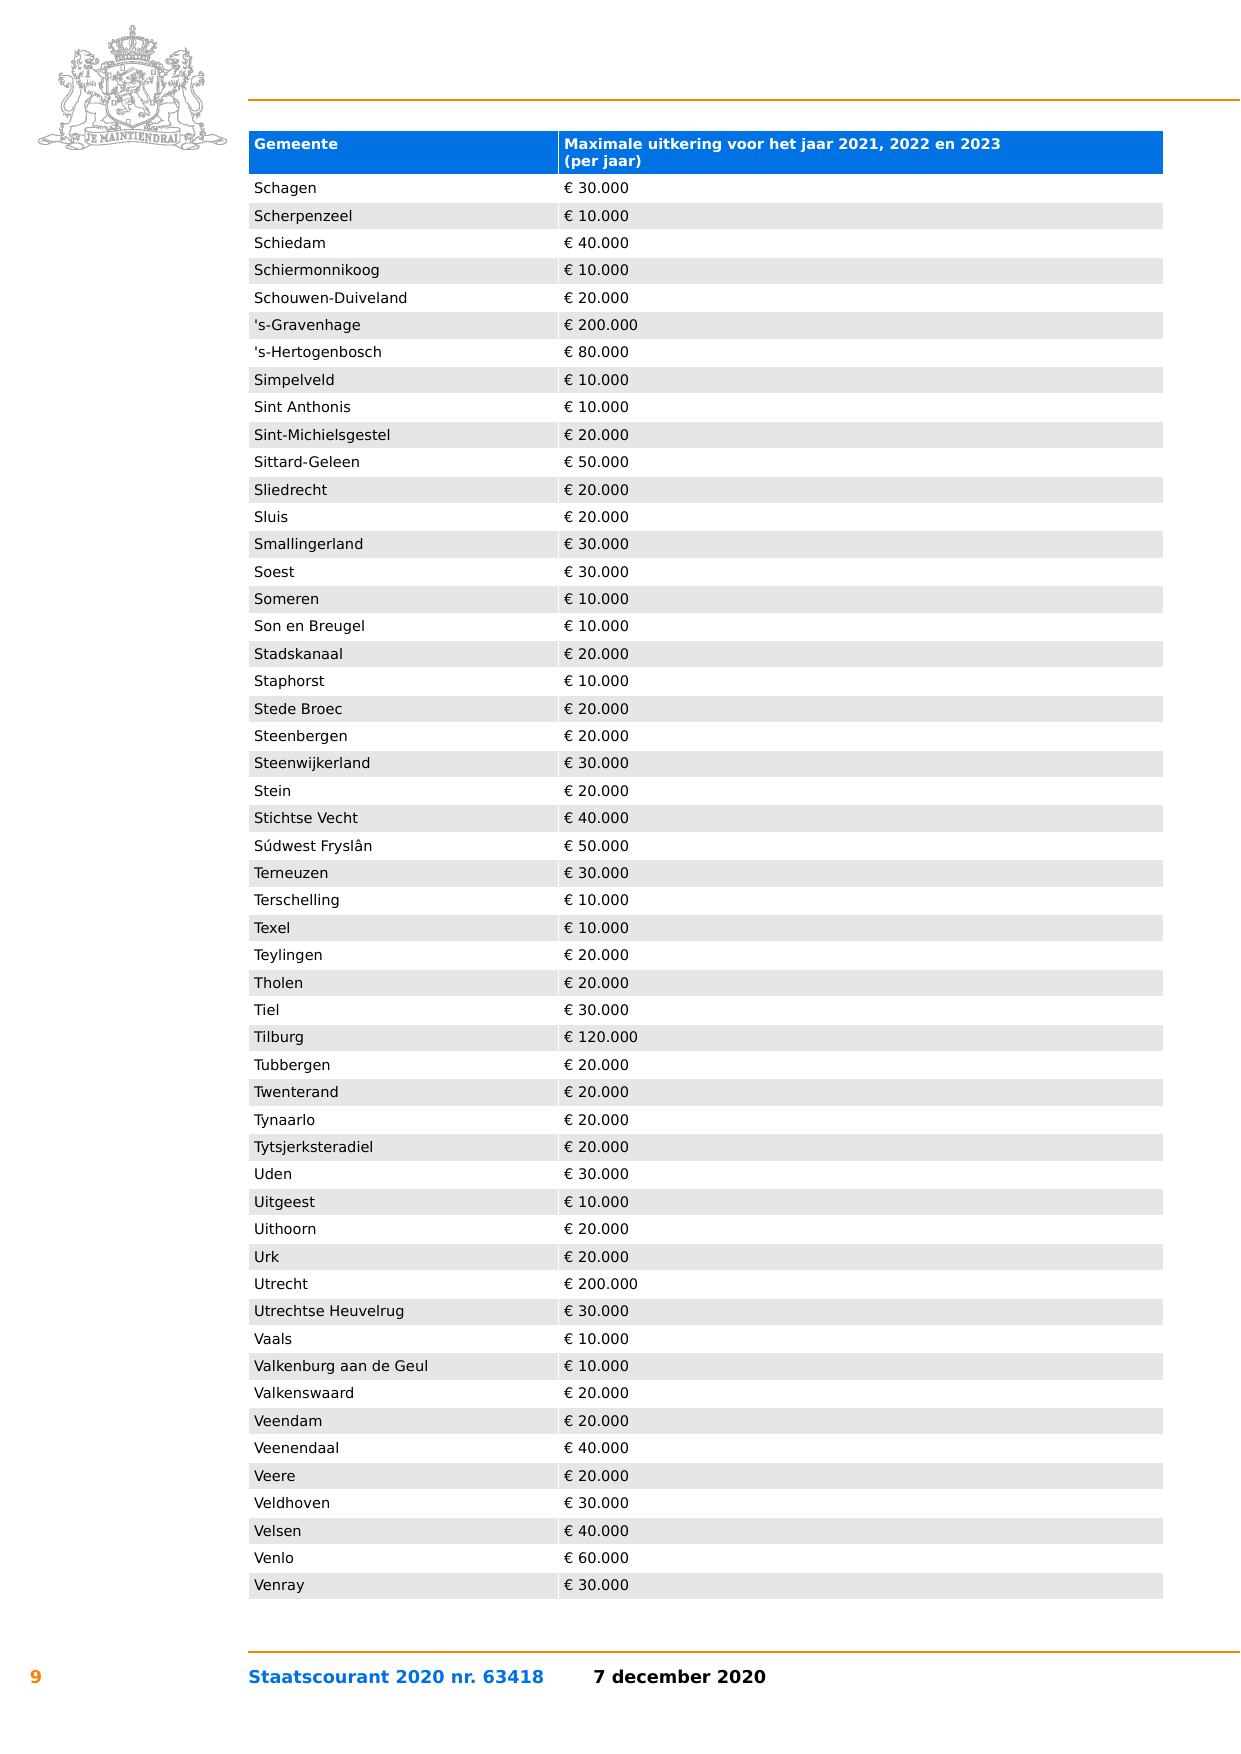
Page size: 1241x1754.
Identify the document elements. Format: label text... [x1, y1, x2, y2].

table_cell € 10.000 [559, 1189, 1163, 1215]
table_cell Schiermonnikoog [249, 258, 558, 284]
table_cell Veldhoven [249, 1490, 558, 1517]
table_cell € 20.000 [559, 723, 1163, 749]
table_cell Stadskanaal [249, 641, 558, 667]
table_cell Tilburg [249, 1025, 558, 1051]
table_cell € 20.000 [559, 1244, 1163, 1270]
table_cell Schiedam [249, 230, 558, 256]
table_cell Uden [249, 1162, 558, 1188]
table_cell Stede Broec [249, 696, 558, 722]
table_cell Tynaarlo [249, 1107, 558, 1133]
table_cell € 40.000 [559, 1518, 1163, 1544]
table_cell Schagen [249, 175, 558, 202]
table_cell Smallingerland [249, 531, 558, 558]
table_cell € 10.000 [559, 203, 1163, 229]
table_cell € 20.000 [559, 970, 1163, 996]
table_cell € 10.000 [559, 586, 1163, 613]
table_cell Terneuzen [249, 860, 558, 887]
table_cell € 10.000 [559, 888, 1163, 914]
table_cell Venlo [249, 1545, 558, 1571]
table_cell € 20.000 [559, 943, 1163, 969]
table_cell € 30.000 [559, 175, 1163, 202]
table_cell Sittard-Geleen [249, 449, 558, 476]
table_cell Utrecht [249, 1271, 558, 1297]
table_cell € 10.000 [559, 258, 1163, 284]
table_cell € 40.000 [559, 230, 1163, 256]
table_cell 's-Gravenhage [249, 312, 558, 339]
table_cell € 20.000 [559, 1381, 1163, 1407]
table_cell € 20.000 [559, 477, 1163, 503]
table_cell € 60.000 [559, 1545, 1163, 1571]
table_cell € 120.000 [559, 1025, 1163, 1051]
table_cell Uithoorn [249, 1216, 558, 1243]
table_cell Vaals [249, 1326, 558, 1352]
table_cell € 20.000 [559, 1134, 1163, 1161]
table_cell Someren [249, 586, 558, 613]
table_cell Stichtse Vecht [249, 805, 558, 832]
table_cell € 20.000 [559, 696, 1163, 722]
table_cell € 20.000 [559, 1216, 1163, 1243]
table_cell € 30.000 [559, 860, 1163, 887]
table_cell € 30.000 [559, 1299, 1163, 1325]
table_cell € 20.000 [559, 504, 1163, 530]
table_cell Terschelling [249, 888, 558, 914]
table_cell Stein [249, 778, 558, 804]
table_cell € 20.000 [559, 778, 1163, 804]
table_cell € 200.000 [559, 312, 1163, 339]
table_header Gemeente [249, 131, 558, 174]
table_cell € 20.000 [559, 1052, 1163, 1078]
table_cell € 30.000 [559, 1490, 1163, 1517]
table_cell Sint-Michielsgestel [249, 422, 558, 448]
table_cell Scherpenzeel [249, 203, 558, 229]
table_cell Valkenburg aan de Geul [249, 1353, 558, 1380]
table_cell € 40.000 [559, 805, 1163, 832]
table_cell € 20.000 [559, 641, 1163, 667]
table_cell Texel [249, 915, 558, 941]
table_cell Staphorst [249, 669, 558, 695]
table_cell € 50.000 [559, 833, 1163, 859]
table_cell Valkenswaard [249, 1381, 558, 1407]
table_cell € 30.000 [559, 531, 1163, 558]
table_cell € 10.000 [559, 367, 1163, 393]
table_cell € 20.000 [559, 1079, 1163, 1106]
table_cell Son en Breugel [249, 614, 558, 640]
table_cell Uitgeest [249, 1189, 558, 1215]
table_cell Simpelveld [249, 367, 558, 393]
table_cell Steenbergen [249, 723, 558, 749]
table_cell € 50.000 [559, 449, 1163, 476]
table_cell Veendam [249, 1408, 558, 1434]
table_cell € 40.000 [559, 1436, 1163, 1462]
table_cell € 20.000 [559, 1408, 1163, 1434]
table_cell Venray [249, 1573, 558, 1599]
table_cell Tytsjerksteradiel [249, 1134, 558, 1161]
table_cell € 20.000 [559, 422, 1163, 448]
table_cell Utrechtse Heuvelrug [249, 1299, 558, 1325]
table_cell Tubbergen [249, 1052, 558, 1078]
table_cell Veenendaal [249, 1436, 558, 1462]
table_cell € 10.000 [559, 1353, 1163, 1380]
table_cell € 10.000 [559, 669, 1163, 695]
table_cell € 200.000 [559, 1271, 1163, 1297]
table_cell Urk [249, 1244, 558, 1270]
table_cell Twenterand [249, 1079, 558, 1106]
table_cell Velsen [249, 1518, 558, 1544]
table_cell Steenwijkerland [249, 751, 558, 777]
table_cell Schouwen-Duiveland [249, 285, 558, 311]
table_cell Sliedrecht [249, 477, 558, 503]
table_cell € 20.000 [559, 1463, 1163, 1489]
table_cell 's-Hertogenbosch [249, 340, 558, 366]
table_cell Soest [249, 559, 558, 585]
table_cell Veere [249, 1463, 558, 1489]
table_cell € 10.000 [559, 614, 1163, 640]
table_cell € 80.000 [559, 340, 1163, 366]
table_cell € 20.000 [559, 1107, 1163, 1133]
table_cell Súdwest Fryslân [249, 833, 558, 859]
table_cell € 20.000 [559, 285, 1163, 311]
table_cell Tholen [249, 970, 558, 996]
table_cell Tiel [249, 997, 558, 1023]
table_cell € 30.000 [559, 559, 1163, 585]
picture [38, 25, 227, 150]
table_cell Teylingen [249, 943, 558, 969]
table_cell € 10.000 [559, 395, 1163, 421]
table_cell € 30.000 [559, 997, 1163, 1023]
table_cell € 30.000 [559, 751, 1163, 777]
table_cell Sluis [249, 504, 558, 530]
table_cell € 30.000 [559, 1162, 1163, 1188]
table_header Maximale uitkering voor het jaar 2021, 2022 en 2023 (per jaar) [559, 131, 1163, 174]
table_cell Sint Anthonis [249, 395, 558, 421]
table_cell € 30.000 [559, 1573, 1163, 1599]
table_cell € 10.000 [559, 915, 1163, 941]
table_cell € 10.000 [559, 1326, 1163, 1352]
